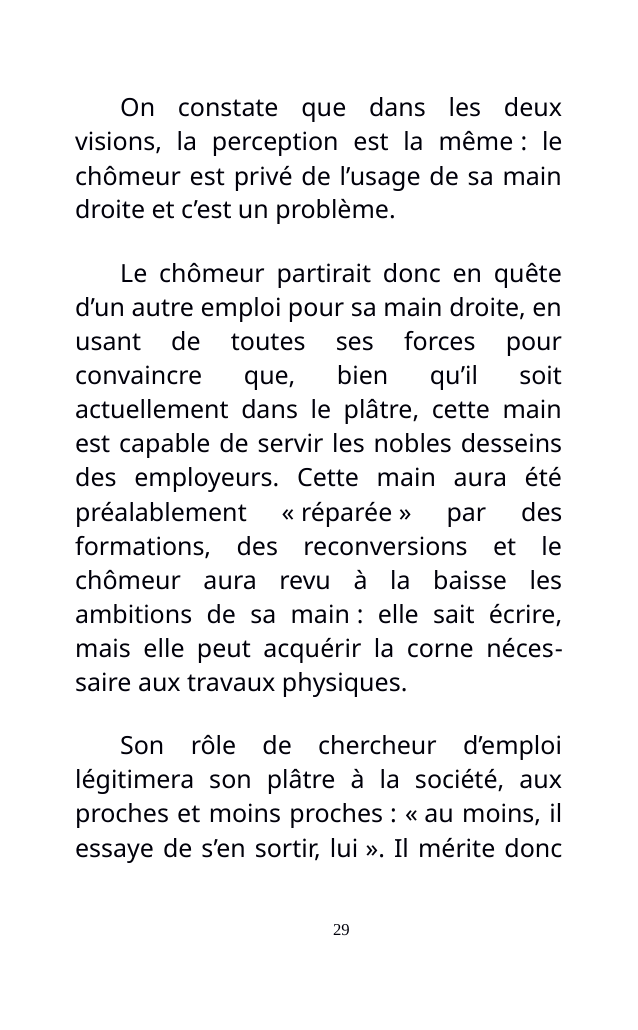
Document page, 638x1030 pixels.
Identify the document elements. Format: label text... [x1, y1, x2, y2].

text Son rôle de chercheur d’emploi légitimera son plâtre à la société, aux proches et moins proches : « au moins, il essaye de s’en sortir, lui ». Il mérite donc [75, 728, 562, 864]
text Le chômeur partirait donc en quête d’un autre emploi pour sa main droite, en usant de toutes ses forces pour convaincre que, bien qu’il soit actuellement dans le plâtre, cette main est ca­pable de servir les nobles desseins des employeurs. Cette main aura été préalablement « réparée » par des formations, des reconversions et le chômeur aura revu à la baisse les ambitions de sa main : elle sait écrire, mais elle peut acquérir la corne néces­saire aux travaux physiques. [75, 256, 562, 698]
text On constate que dans les deux visions, la perception est la même : le chômeur est privé de l’usage de sa main droite et c’est un problème. [75, 90, 562, 226]
